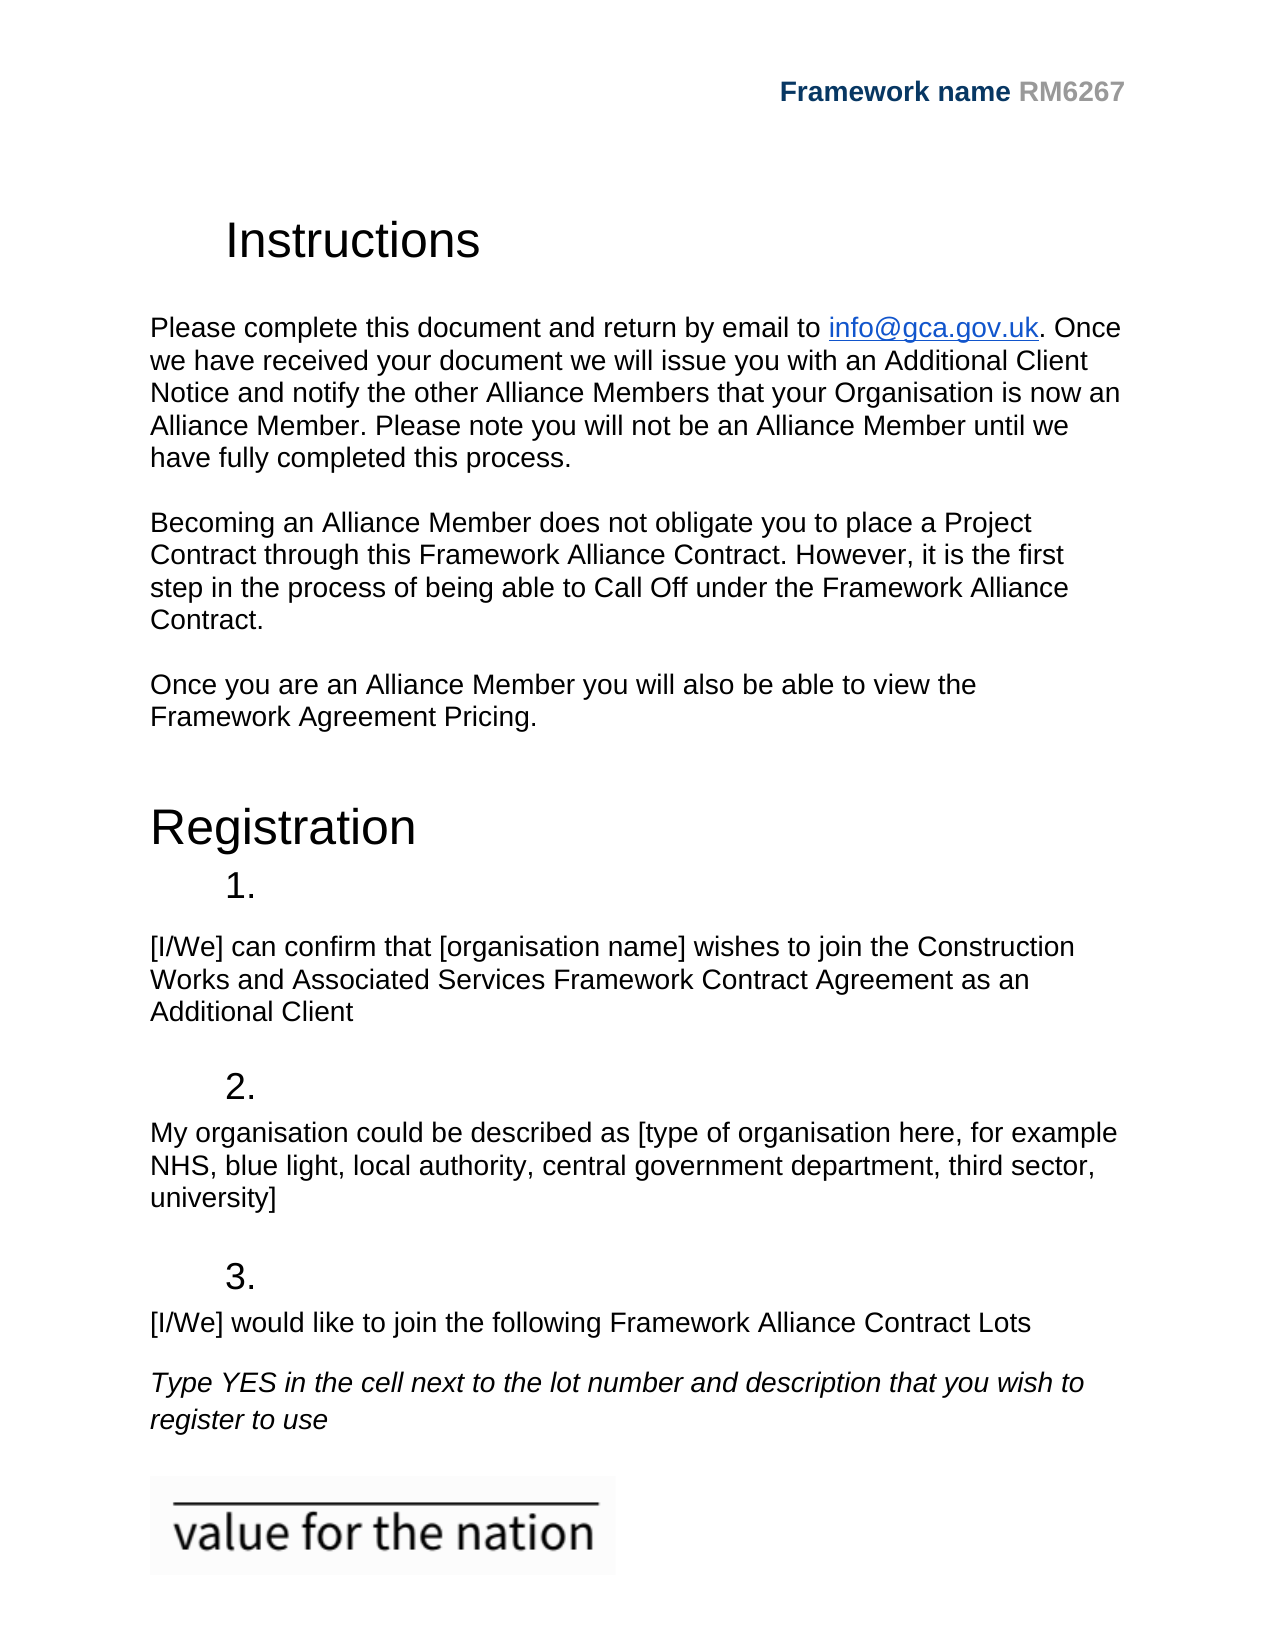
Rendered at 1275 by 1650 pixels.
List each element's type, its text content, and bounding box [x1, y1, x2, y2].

subtitle 1. [150, 863, 1125, 906]
picture [150, 1476, 616, 1575]
text My organisation could be described as [type of organisation here, for example NHS, blue light, local authority, central government department, third sector, university] [150, 1116, 1125, 1213]
subtitle 2. [150, 1064, 1125, 1108]
text [I/We] would like to join the following Framework Alliance Contract Lots [150, 1306, 1125, 1338]
text Registration [150, 797, 1125, 855]
text Please complete this document and return by email to info@gca.gov.uk. Once we have received your document we will issue you with an Additional Client Notice and notify the other Alliance Members that your Organisation is now an Alliance Member. Please note you will not be an Alliance Member until we have fully completed this process. [150, 311, 1125, 473]
subtitle Instructions [150, 210, 1125, 267]
text Becoming an Alliance Member does not obligate you to place a Project Contract through this Framework Alliance Contract. However, it is the first step in the process of being able to Call Off under the Framework Alliance Contract. [150, 506, 1125, 635]
text [I/We] can confirm that [organisation name] wishes to join the Construction Works and Associated Services Framework Contract Agreement as an Additional Client [150, 930, 1125, 1027]
text Type YES in the cell next to the lot number and description that you wish to register to use [150, 1366, 1125, 1435]
text Once you are an Alliance Member you will also be able to view the Framework Agreement Pricing. [150, 668, 1125, 732]
subtitle 3. [150, 1254, 1125, 1297]
